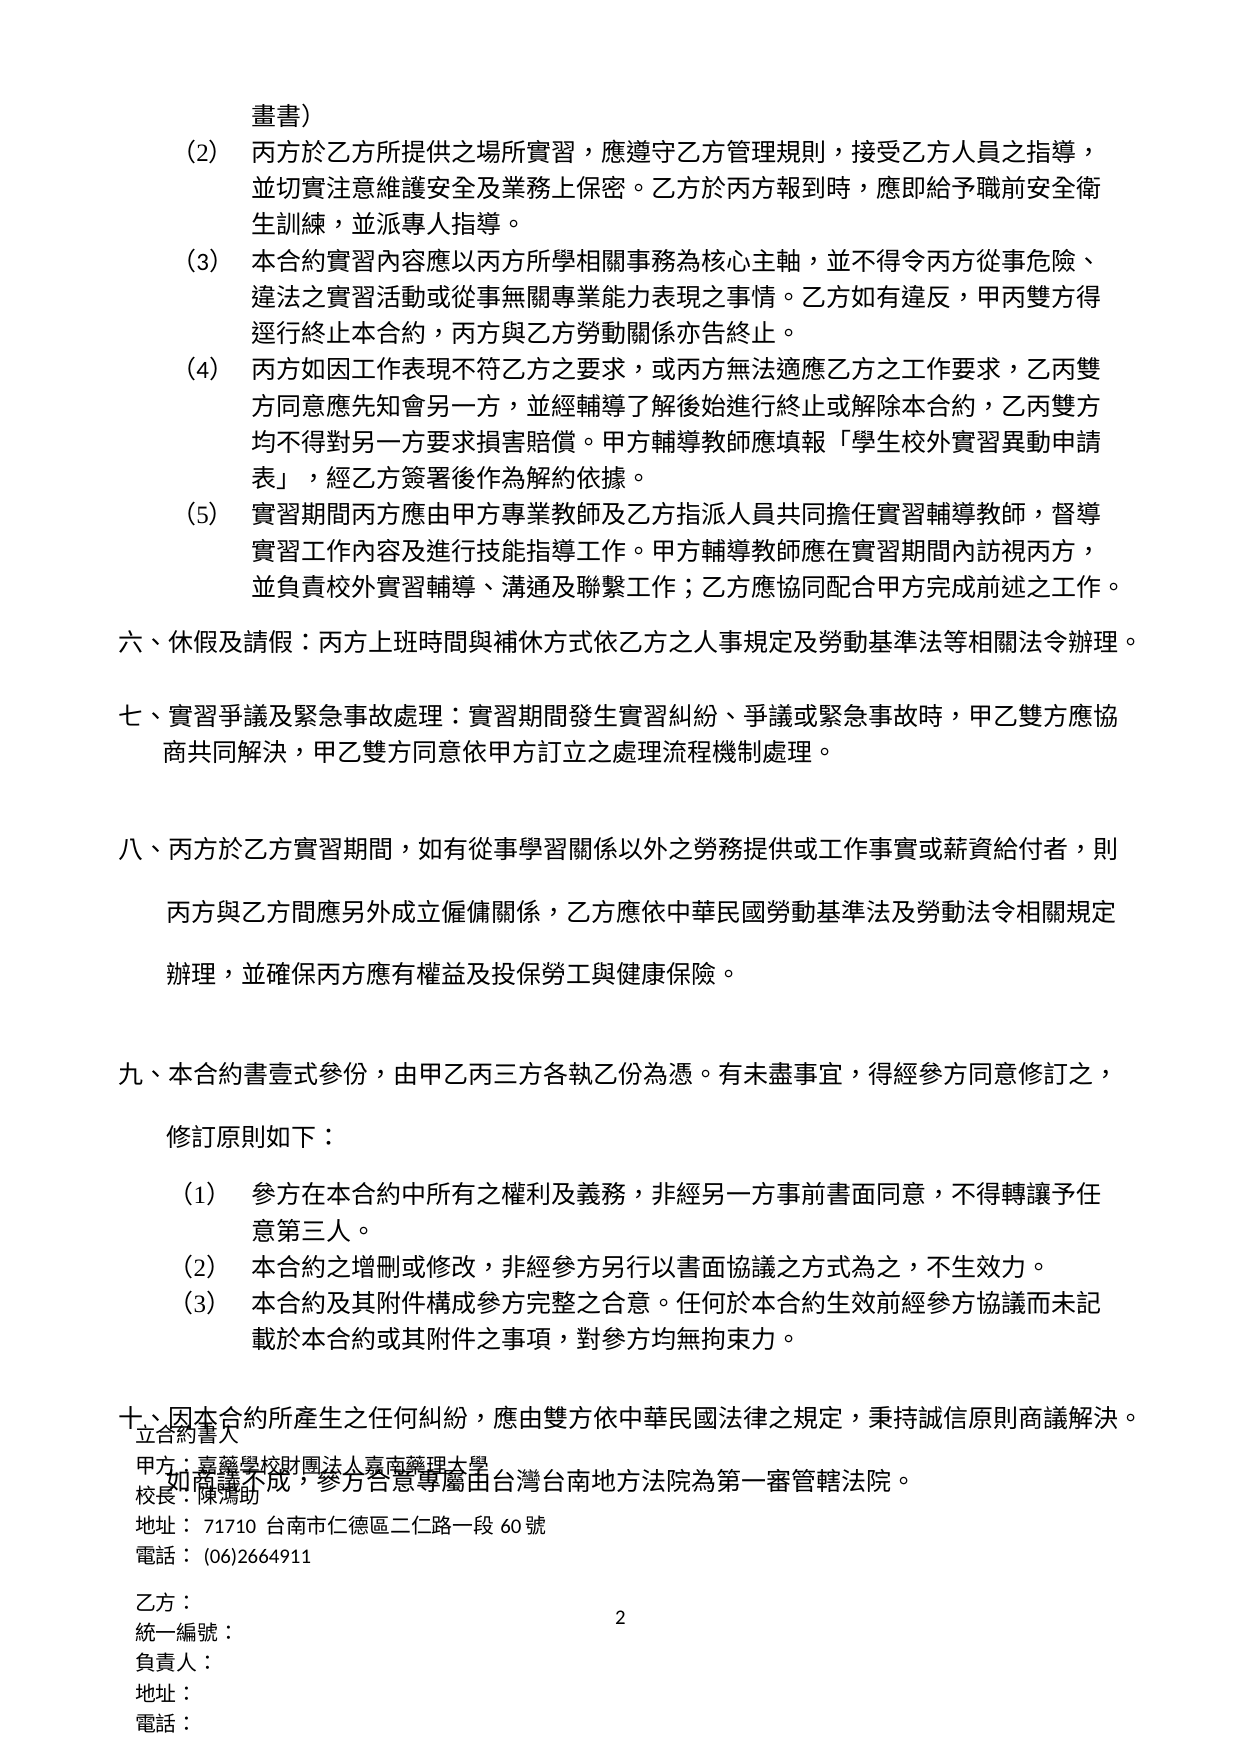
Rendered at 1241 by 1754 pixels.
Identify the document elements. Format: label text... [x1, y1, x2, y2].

list 丙方如因工作表現不符乙方之要求，或丙方無法適應乙方之工作要求，乙丙雙方同意應先知會另一方，並經輔導了解後始進行終止或解除本合約，乙丙雙方均不得對另一方要求損害賠償。甲方輔導教師應填報「學生校外實習異動申請表」，經乙方簽署後作為解約依據。 [171, 350, 1122, 495]
list 丙方於乙方所提供之場所實習，應遵守乙方管理規則，接受乙方人員之指導，並切實注意維護安全及業務上保密。乙方於丙方報到時，應即給予職前安全衛生訓練，並派專人指導。 [171, 132, 1122, 241]
text 九、本合約書壹式參份，由甲乙丙三方各執乙份為憑。有未盡事宜，得經參方同意修訂之，修訂原則如下： [118, 1031, 1122, 1156]
list 實習期間丙方應由甲方專業教師及乙方指派人員共同擔任實習輔導教師，督導實習工作內容及進行技能指導工作。甲方輔導教師應在實習期間內訪視丙方，並負責校外實習輔導、溝通及聯繫工作；乙方應協同配合甲方完成前述之工作。 [171, 495, 1122, 604]
list 參方在本合約中所有之權利及義務，非經另一方事前書面同意，不得轉讓予任意第三人。 [168, 1175, 1122, 1247]
list 本合約及其附件構成參方完整之合意。任何於本合約生效前經參方協議而未記載於本合約或其附件之事項，對參方均無拘束力。 [168, 1284, 1122, 1356]
text 八、丙方於乙方實習期間，如有從事學習關係以外之勞務提供或工作事實或薪資給付者，則丙方與乙方間應另外成立僱傭關係，乙方應依中華民國勞動基準法及勞動法令相關規定辦理，並確保丙方應有權益及投保勞工與健康保險。 [118, 806, 1122, 994]
list 本合約之增刪或修改，非經參方另行以書面協議之方式為之，不生效力。 [168, 1247, 1122, 1284]
text 十、因本合約所產生之任何糾紛，應由雙方依中華民國法律之規定，秉持誠信原則商議解決。如商議不成，參方合意專屬由台灣台南地方法院為第一審管轄法院。 [118, 1375, 1122, 1500]
list 學生實習計畫擬定：針對丙方之學業能力及程度，甲乙雙方應會同擬訂實習計畫書，包含但不限於實習學習內容及實習成效考核與回饋，經丙方及乙方簽核後，乙方應按實習計畫各階段實習主題和項目，安排丙方進行實務操作安排及訓練，實習結束後，甲乙雙方應共同考評丙方實習成效。（附學生校外實習計畫書） [171, 96, 1122, 132]
text 七、實習爭議及緊急事故處理：實習期間發生實習糾紛、爭議或緊急事故時，甲乙雙方應協商共同解決，甲乙雙方同意依甲方訂立之處理流程機制處理。 [118, 696, 1122, 769]
list 本合約實習內容應以丙方所學相關事務為核心主軸，並不得令丙方從事危險、違法之實習活動或從事無關專業能力表現之事情。乙方如有違反，甲丙雙方得逕行終止本合約，丙方與乙方勞動關係亦告終止。 [171, 241, 1122, 350]
text 六、休假及請假：丙方上班時間與補休方式依乙方之人事規定及勞動基準法等相關法令辦理。 [118, 622, 1122, 659]
